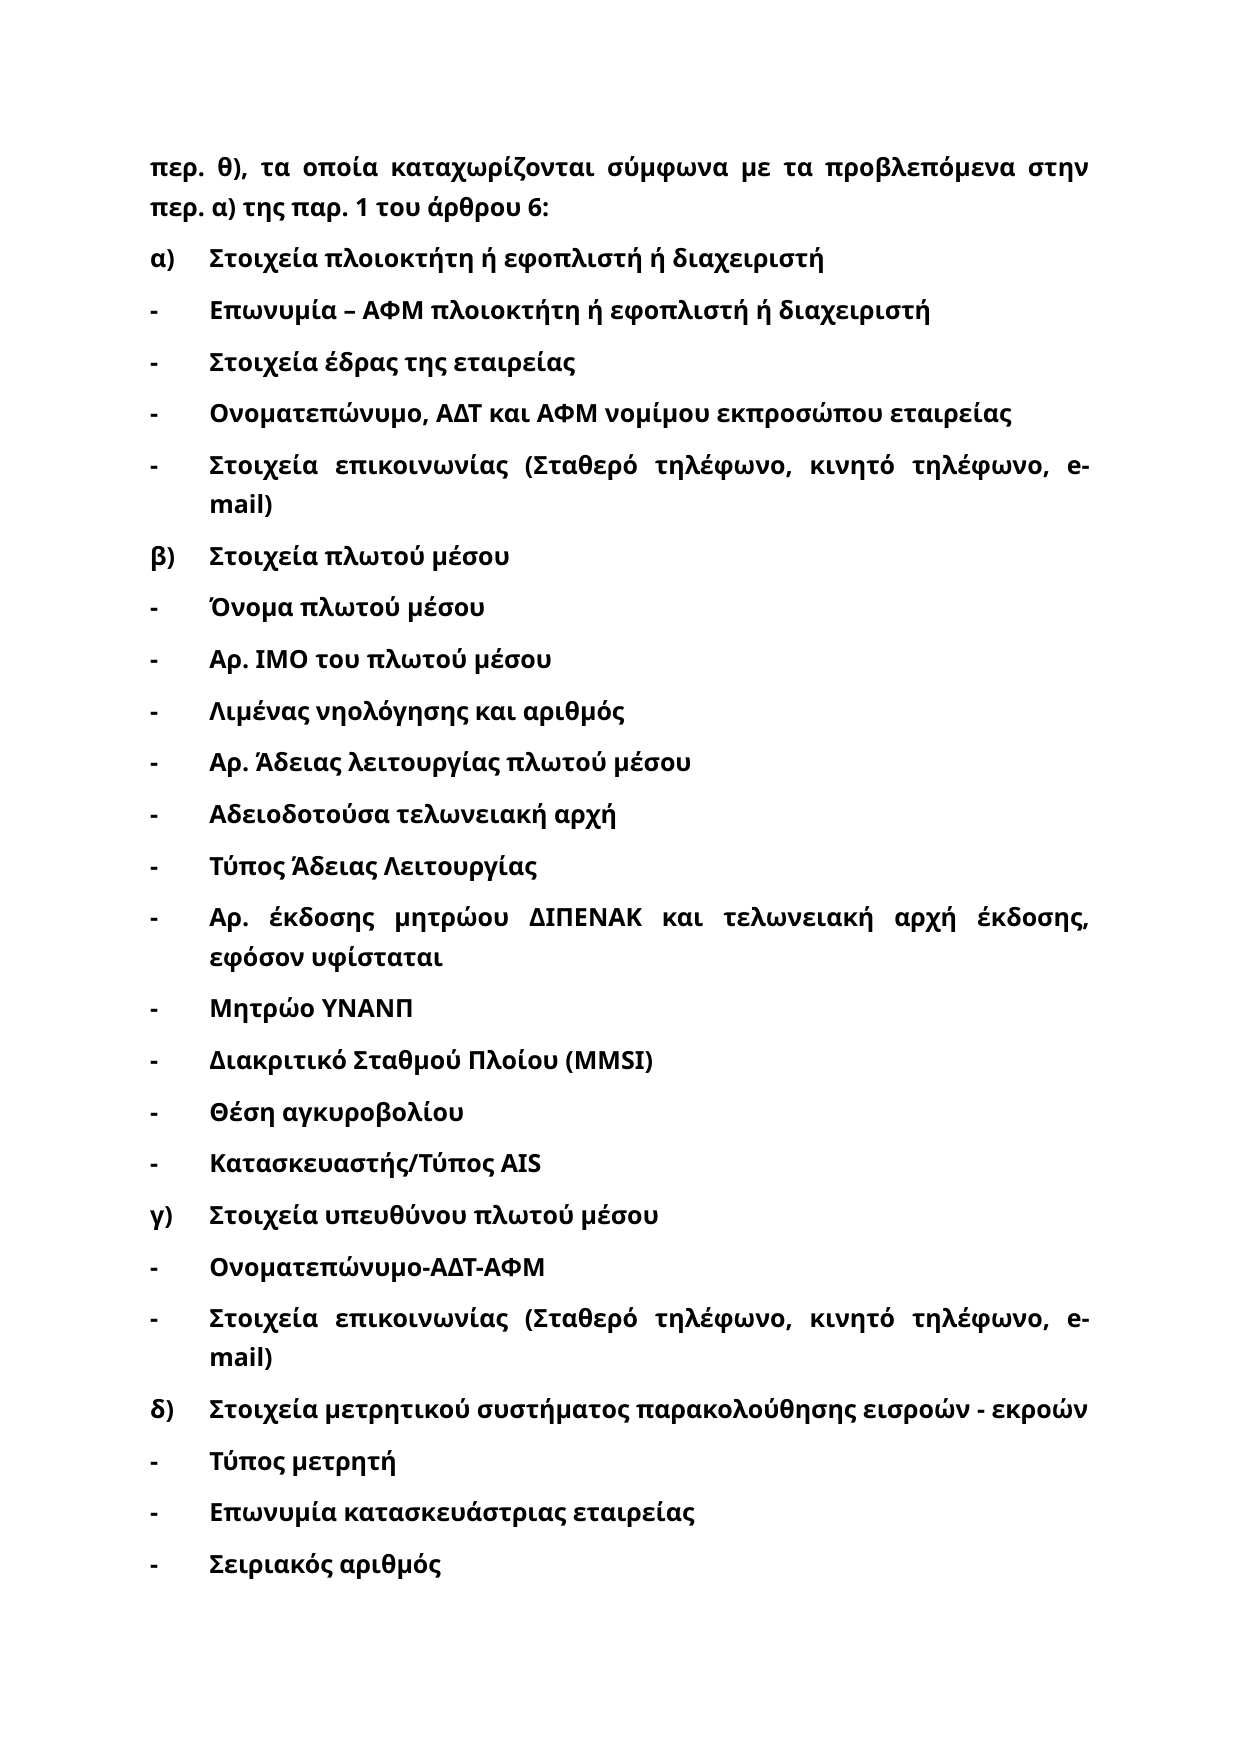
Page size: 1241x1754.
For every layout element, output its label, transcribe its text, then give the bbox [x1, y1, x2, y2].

text περ. θ), τα οποία καταχωρίζονται σύμφωνα με τα προβλεπόμενα στην περ. α) της παρ. 1 του άρθρου 6: [150, 150, 1090, 223]
list - Στοιχεία επικοινωνίας (Σταθερό τηλέφωνο, κινητό τηλέφωνο, e-mail) [150, 1301, 1090, 1374]
list - Μητρώο ΥΝΑΝΠ [150, 991, 1090, 1025]
list - Στοιχεία έδρας της εταιρείας [150, 344, 1090, 378]
list β) Στοιχεία πλωτού μέσου [150, 538, 1090, 572]
list γ) Στοιχεία υπευθύνου πλωτού μέσου [150, 1197, 1090, 1232]
list - Αρ. έκδοσης μητρώου ΔΙΠΕΝΑΚ και τελωνειακή αρχή έκδοσης, εφόσον υφίσταται [150, 900, 1090, 973]
list δ) Στοιχεία μετρητικού συστήματος παρακολούθησης εισροών - εκροών [150, 1392, 1090, 1426]
list - Όνομα πλωτού μέσου [150, 590, 1090, 624]
list - Τύπος Άδειας Λειτουργίας [150, 848, 1090, 882]
list - Αδειοδοτούσα τελωνειακή αρχή [150, 797, 1090, 831]
list - Τύπος μετρητή [150, 1443, 1090, 1477]
list - Θέση αγκυροβολίου [150, 1094, 1090, 1128]
list α) Στοιχεία πλοιοκτήτη ή εφοπλιστή ή διαχειριστή [150, 241, 1090, 275]
list - Κατασκευαστής/Τύπος AIS [150, 1146, 1090, 1180]
list - Aρ. Άδειας λειτουργίας πλωτού μέσου [150, 745, 1090, 779]
list - Επωνυμία κατασκευάστριας εταιρείας [150, 1495, 1090, 1529]
list - Αρ. ΙΜΟ του πλωτού μέσου [150, 642, 1090, 676]
list - Ονοματεπώνυμο, ΑΔΤ και ΑΦΜ νομίμου εκπροσώπου εταιρείας [150, 396, 1090, 430]
list - Στοιχεία επικοινωνίας (Σταθερό τηλέφωνο, κινητό τηλέφωνο, e-mail) [150, 447, 1090, 521]
list - Λιμένας νηολόγησης και αριθμός [150, 693, 1090, 727]
list - Σειριακός αριθμός [150, 1547, 1090, 1581]
list - Ονοματεπώνυμο-ΑΔΤ-ΑΦΜ [150, 1249, 1090, 1283]
list - Επωνυμία – ΑΦΜ πλοιοκτήτη ή εφοπλιστή ή διαχειριστή [150, 292, 1090, 327]
list - Διακριτικό Σταθμού Πλοίου (ΜΜSI) [150, 1042, 1090, 1077]
